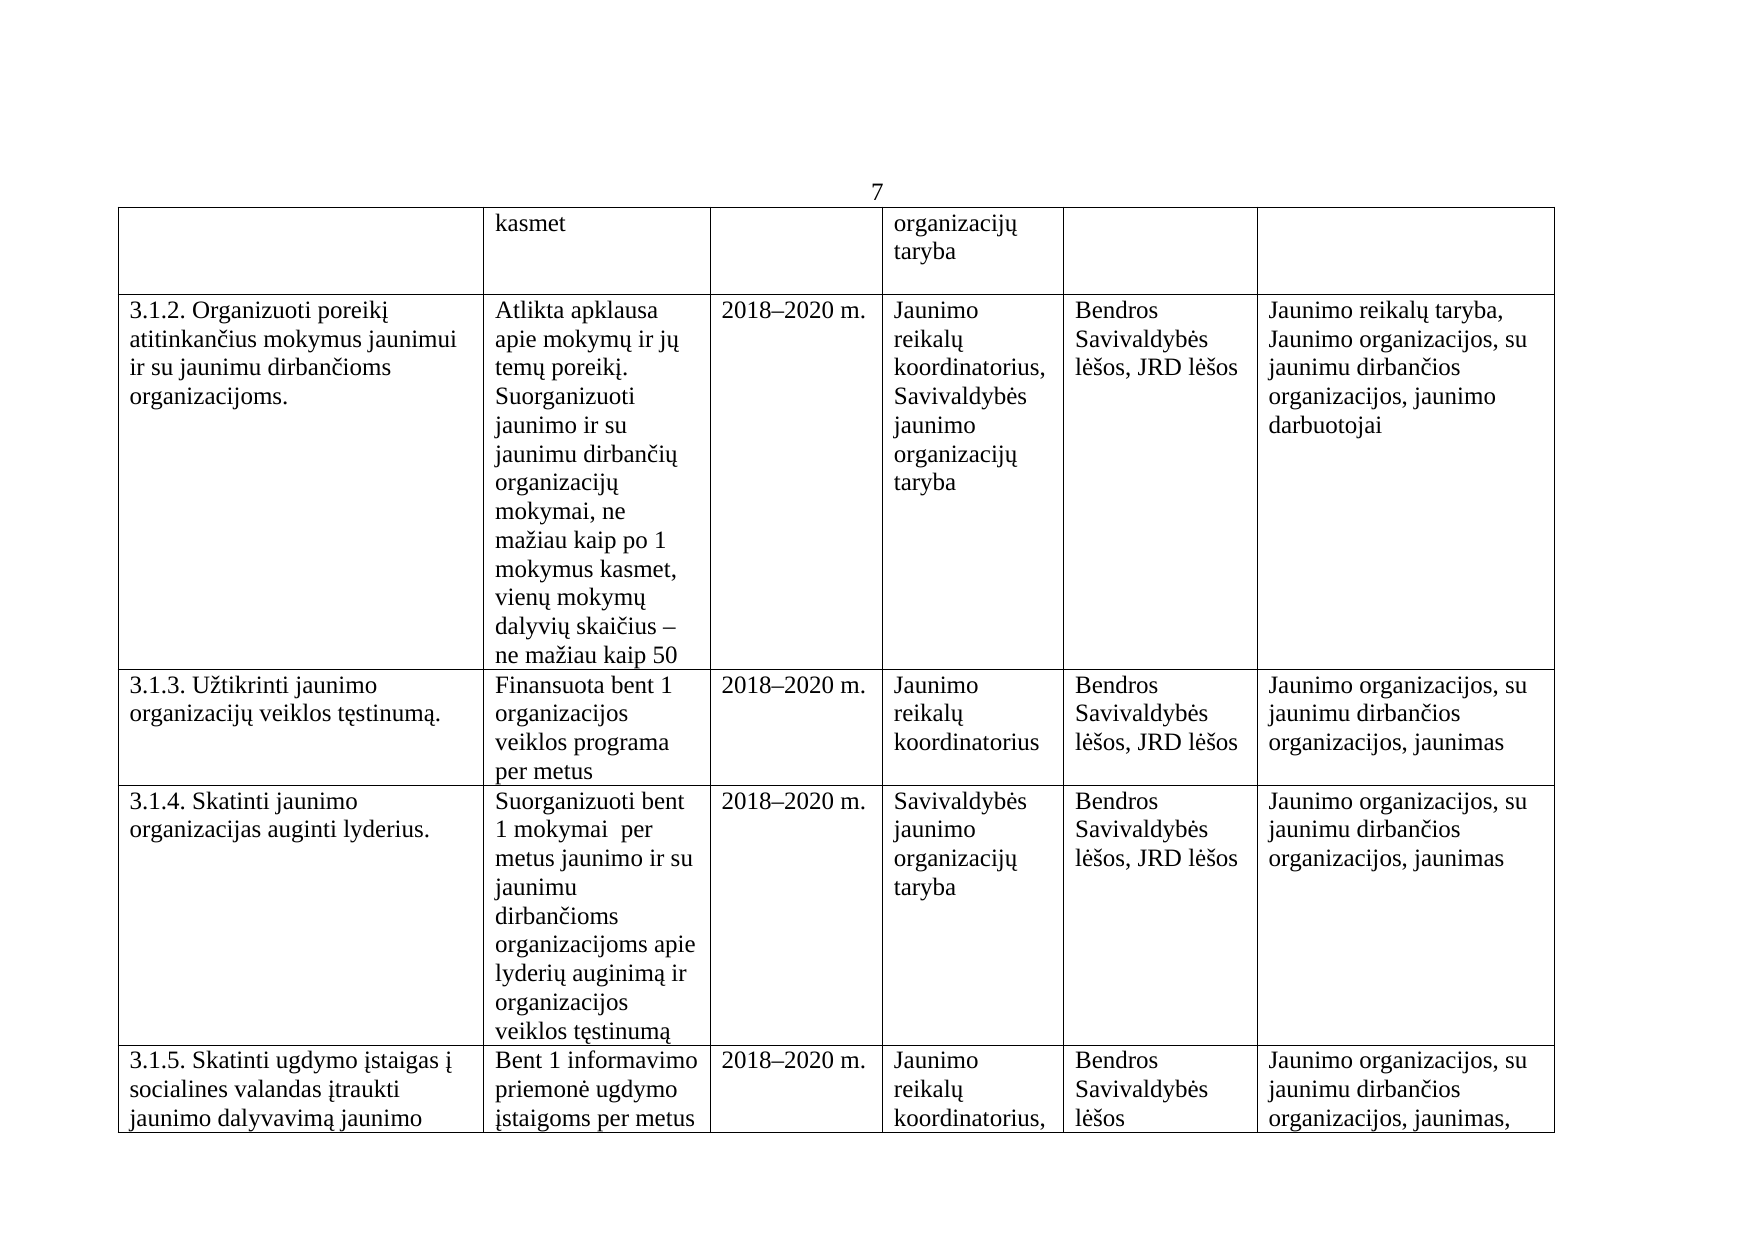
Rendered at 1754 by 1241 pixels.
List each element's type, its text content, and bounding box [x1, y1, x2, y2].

table_cell Finansuota bent 1 organizacijos veiklos programa per metus [484, 670, 710, 785]
table_cell Jaunimo organizacijos, su jaunimu dirbančios organizacijos, jaunimas [1258, 786, 1554, 1044]
table_cell 2018–2020 m. [711, 670, 882, 785]
table_cell Bent 1 informavimo priemonė ugdymo įstaigoms per metus [484, 1046, 710, 1132]
table_cell 3.1.4. Skatinti jaunimo organizacijas auginti lyderius. [119, 786, 483, 1044]
table_cell [711, 208, 882, 294]
table_cell 3.1.2. Organizuoti poreikį atitinkančius mokymus jaunimui ir su jaunimu dirbančioms organizacijoms. [119, 295, 483, 669]
table_cell Jaunimo reikalų koordinatorius, Savivaldybės jaunimo organizacijų taryba [883, 295, 1063, 669]
table_cell Bendros Savivaldybės lėšos, JRD lėšos [1064, 786, 1257, 1044]
table_cell 2018–2020 m. [711, 786, 882, 1044]
table_cell Jaunimo organizacijos, su jaunimu dirbančios organizacijos, jaunimas, [1258, 1046, 1554, 1132]
table_cell [119, 208, 483, 294]
table_cell Jaunimo reikalų koordinatorius [883, 670, 1063, 785]
table_cell 3.1.3. Užtikrinti jaunimo organizacijų veiklos tęstinumą. [119, 670, 483, 785]
table_cell 2018–2020 m. [711, 295, 882, 669]
table_cell [1258, 208, 1554, 294]
table_cell Bendros Savivaldybės lėšos [1064, 1046, 1257, 1132]
table_cell organizacijų taryba [883, 208, 1063, 294]
table_cell Savivaldybės jaunimo organizacijų taryba [883, 786, 1063, 1044]
table_cell Jaunimo reikalų taryba, Jaunimo organizacijos, su jaunimu dirbančios organizacijos, jaunimo darbuotojai [1258, 295, 1554, 669]
table_cell Jaunimo organizacijos, su jaunimu dirbančios organizacijos, jaunimas [1258, 670, 1554, 785]
table_cell [1064, 208, 1257, 294]
table_cell Atlikta apklausa apie mokymų ir jų temų poreikį. Suorganizuoti jaunimo ir su jaunimu dirbančių organizacijų mokymai, ne mažiau kaip po 1 mokymus kasmet, vienų mokymų dalyvių skaičius – ne mažiau kaip 50 [484, 295, 710, 669]
table_cell Jaunimo reikalų koordinatorius, [883, 1046, 1063, 1132]
table_cell 2018–2020 m. [711, 1046, 882, 1132]
table_cell Bendros Savivaldybės lėšos, JRD lėšos [1064, 295, 1257, 669]
table_cell kasmet [484, 208, 710, 294]
table_cell Suorganizuoti bent 1 mokymai per metus jaunimo ir su jaunimu dirbančioms organizacijoms apie lyderių auginimą ir organizacijos veiklos tęstinumą [484, 786, 710, 1044]
table_cell 3.1.5. Skatinti ugdymo įstaigas į socialines valandas įtraukti jaunimo dalyvavimą jaunimo [119, 1046, 483, 1132]
table_cell Bendros Savivaldybės lėšos, JRD lėšos [1064, 670, 1257, 785]
